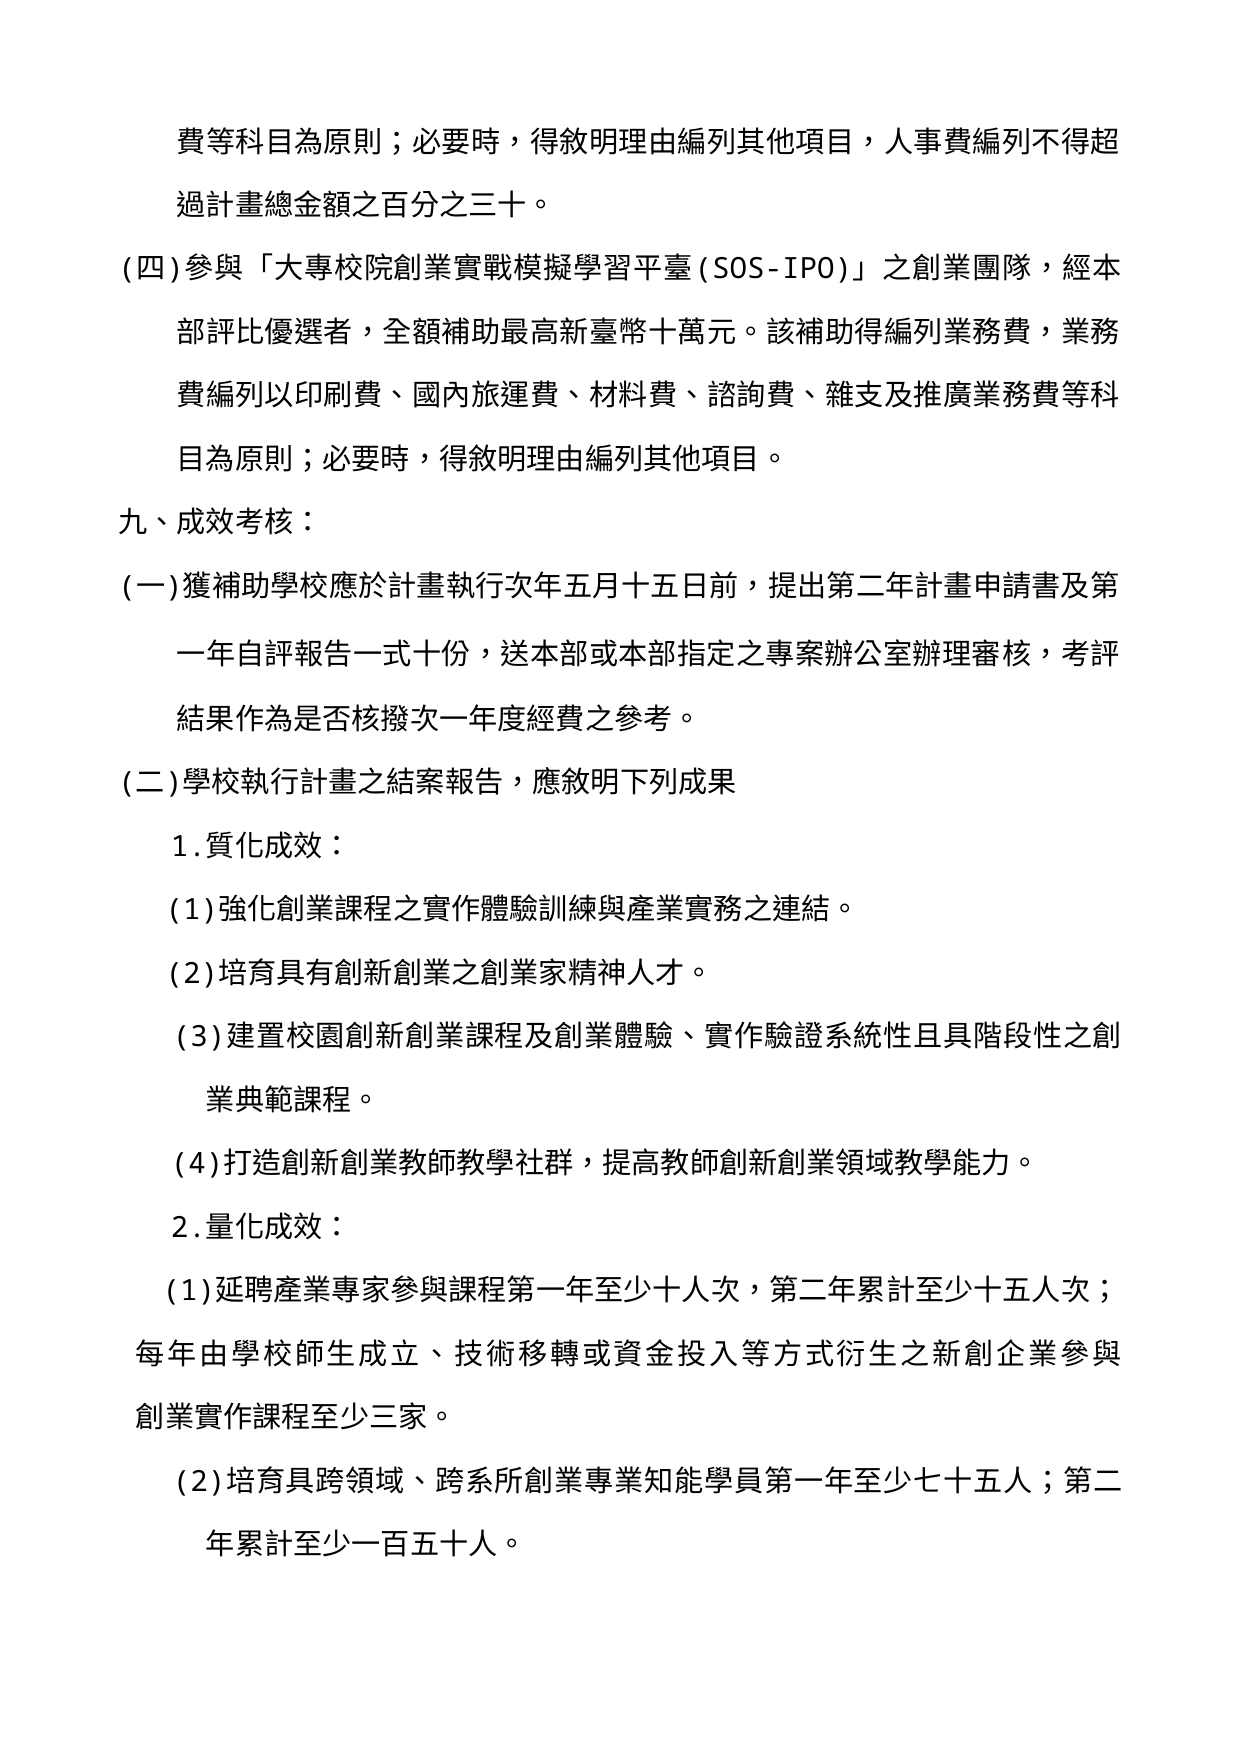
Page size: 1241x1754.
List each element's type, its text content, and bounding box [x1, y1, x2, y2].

text (3)建置校園創新創業課程及創業體驗、實作驗證系統性且具階段性之創業典範課程。 [118, 1013, 1122, 1119]
text 費等科目為原則；必要時，得敘明理由編列其他項目，人事費編列不得超過計畫總金額之百分之三十。 [118, 118, 1122, 224]
text (2)培育具跨領域、跨系所創業專業知能學員第一年至少七十五人；第二年累計至少一百五十人。 [118, 1457, 1122, 1563]
text 九、成效考核： [118, 499, 1122, 541]
text (4)打造創新創業教師教學社群，提高教師創新創業領域教學能力。 [118, 1140, 1122, 1182]
text 2.量化成效： [118, 1203, 1122, 1246]
text (四)參與「大專校院創業實戰模擬學習平臺(SOS-IPO)」之創業團隊，經本部評比優選者，全額補助最高新臺幣十萬元。該補助得編列業務費，業務費編列以印刷費、國內旅運費、材料費、諮詢費、雜支及推廣業務費等科目為原則；必要時，得敘明理由編列其他項目。 [118, 245, 1122, 478]
text (1)延聘產業專家參與課程第一年至少十人次，第二年累計至少十五人次； 每年由學校師生成立、技術移轉或資金投入等方式衍生之新創企業參與 創業實作課程至少三家。 [136, 1267, 1122, 1436]
text (1)強化創業課程之實作體驗訓練與產業實務之連結。 [165, 886, 1122, 928]
text (2)培育具有創新創業之創業家精神人才。 [165, 949, 1122, 992]
text (一)獲補助學校應於計畫執行次年五月十五日前，提出第二年計畫申請書及第一年自評報告一式十份，送本部或本部指定之專案辦公室辦理審核，考評 結果作為是否核撥次一年度經費之參考。 [118, 562, 1122, 737]
text 1.質化成效： [118, 822, 1122, 864]
text (二)學校執行計畫之結案報告，應敘明下列成果 [118, 759, 1122, 801]
